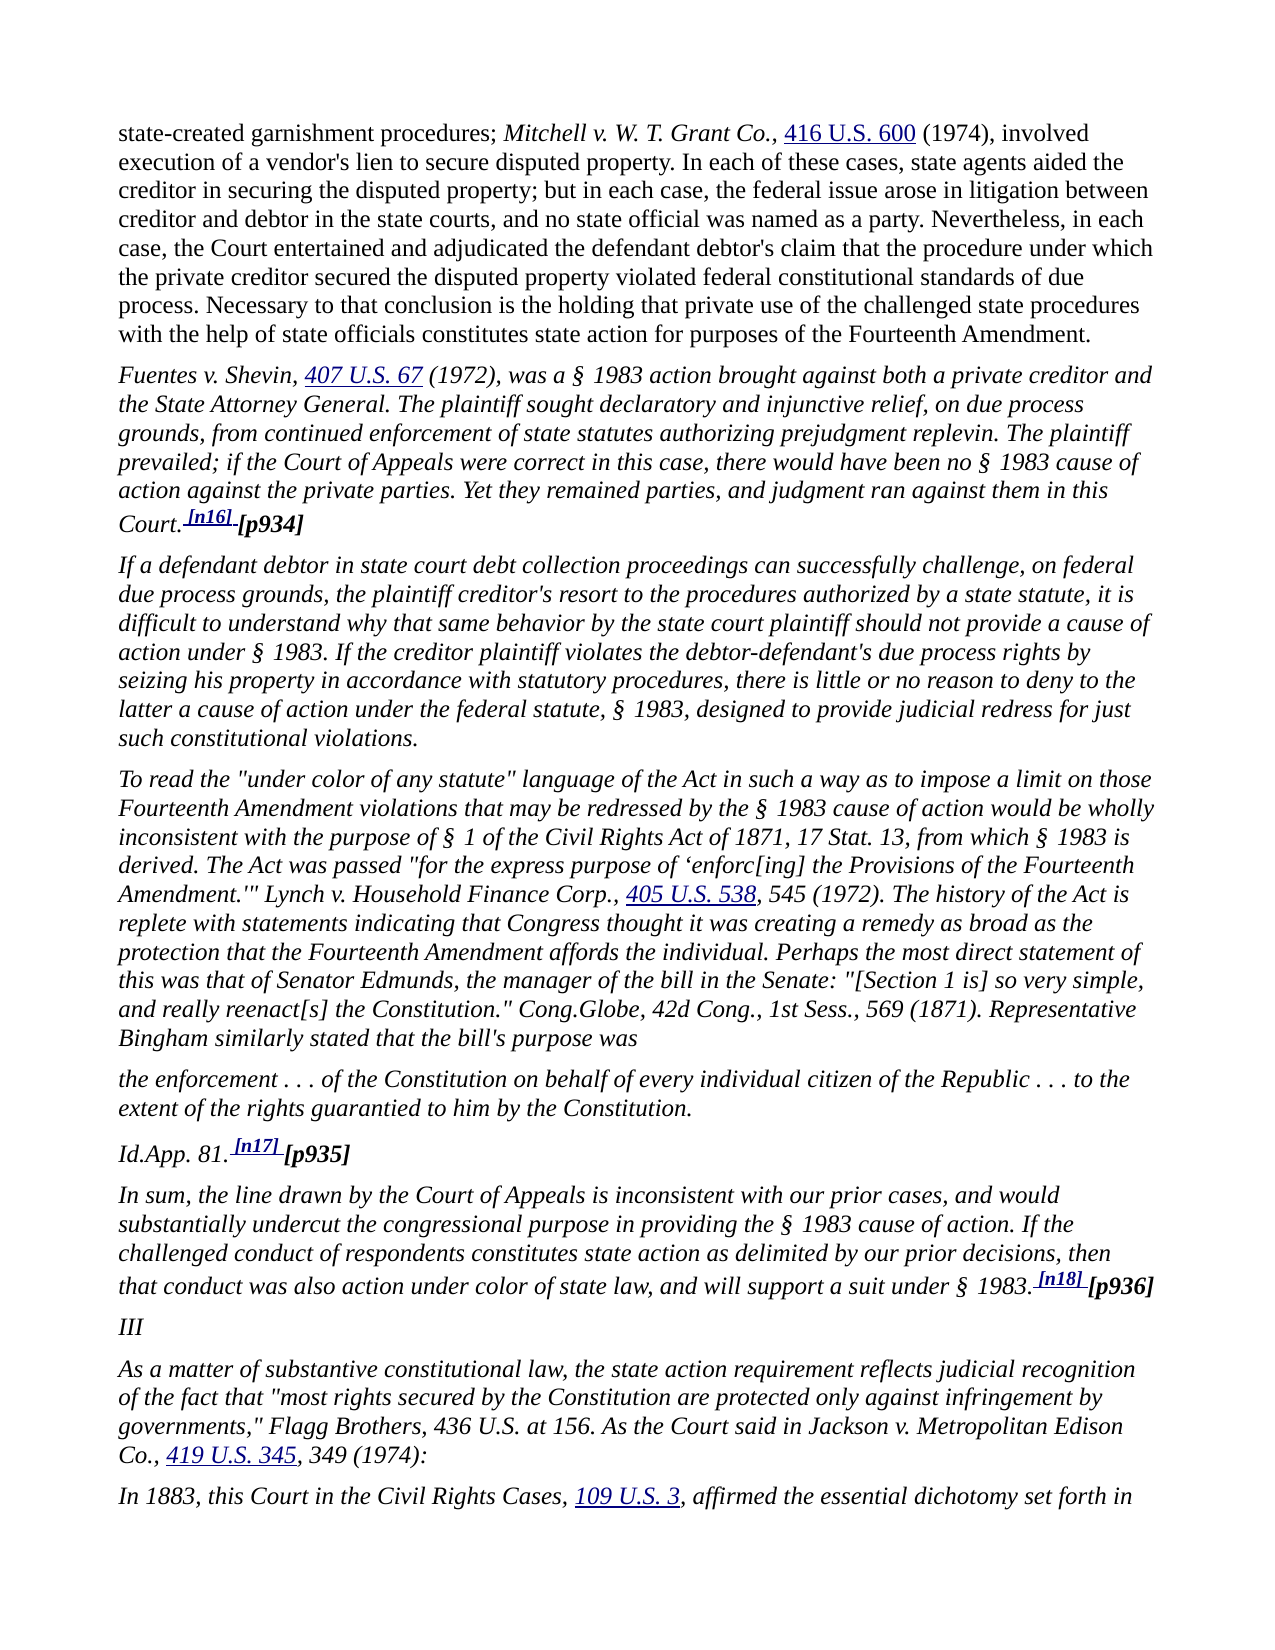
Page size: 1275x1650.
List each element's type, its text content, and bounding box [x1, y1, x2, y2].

text In 1883, this Court in the Civil Rights Cases, 109 U.S. 3, affirmed the essential dichotomy set forth in [118, 1481, 1157, 1510]
text Fuentes v. Shevin, 407 U.S. 67 (1972), was a § 1983 action brought against both a private creditor and the State Attorney General. The plaintiff sought declaratory and injunctive relief, on due process grounds, from continued enforcement of state statutes authorizing prejudgment replevin. The plaintiff prevailed; if the Court of Appeals were correct in this case, there would have been no § 1983 cause of action against the private parties. Yet they remained parties, and judgment ran against them in this Court. [n16] [p934] [118, 361, 1157, 538]
text Id.App. 81. [n17] [p935] [118, 1134, 1157, 1168]
text the enforcement . . . of the Constitution on behalf of every individual citizen of the Republic . . . to the extent of the rights guarantied to him by the Constitution. [118, 1064, 1157, 1122]
text As a matter of substantive constitutional law, the state action requirement reflects judicial recognition of the fact that "most rights secured by the Constitution are protected only against infringement by governments," Flagg Brothers, 436 U.S. at 156. As the Court said in Jackson v. Metropolitan Edison Co., 419 U.S. 345, 349 (1974): [118, 1354, 1157, 1469]
text state-created garnishment procedures; Mitchell v. W. T. Grant Co., 416 U.S. 600 (1974), involved execution of a vendor's lien to secure disputed property. In each of these cases, state agents aided the creditor in securing the disputed property; but in each case, the federal issue arose in litigation between creditor and debtor in the state courts, and no state official was named as a party. Nevertheless, in each case, the Court entertained and adjudicated the defendant debtor's claim that the procedure under which the private creditor secured the disputed property violated federal constitutional standards of due process. Necessary to that conclusion is the holding that private use of the challenged state procedures with the help of state officials constitutes state action for purposes of the Fourteenth Amendment. [118, 118, 1157, 348]
text To read the "under color of any statute" language of the Act in such a way as to impose a limit on those Fourteenth Amendment violations that may be redressed by the § 1983 cause of action would be wholly inconsistent with the purpose of § 1 of the Civil Rights Act of 1871, 17 Stat. 13, from which § 1983 is derived. The Act was passed "for the express purpose of ‘enforc[ing] the Provisions of the Fourteenth Amendment.'" Lynch v. Household Finance Corp., 405 U.S. 538, 545 (1972). The history of the Act is replete with statements indicating that Congress thought it was creating a remedy as broad as the protection that the Fourteenth Amendment affords the individual. Perhaps the most direct statement of this was that of Senator Edmunds, the manager of the bill in the Senate: "[Section 1 is] so very simple, and really reenact[s] the Constitution." Cong.Globe, 42d Cong., 1st Sess., 569 (1871). Representative Bingham similarly stated that the bill's purpose was [118, 764, 1157, 1052]
text If a defendant debtor in state court debt collection proceedings can successfully challenge, on federal due process grounds, the plaintiff creditor's resort to the procedures authorized by a state statute, it is difficult to understand why that same behavior by the state court plaintiff should not provide a cause of action under § 1983. If the creditor plaintiff violates the debtor-defendant's due process rights by seizing his property in accordance with statutory procedures, there is little or no reason to deny to the latter a cause of action under the federal statute, § 1983, designed to provide judicial redress for just such constitutional violations. [118, 550, 1157, 752]
text III [118, 1312, 1157, 1341]
text In sum, the line drawn by the Court of Appeals is inconsistent with our prior cases, and would substantially undercut the congressional purpose in providing the § 1983 cause of action. If the challenged conduct of respondents constitutes state action as delimited by our prior decisions, then that conduct was also action under color of state law, and will support a suit under § 1983. [n18] [p936] [118, 1180, 1157, 1300]
